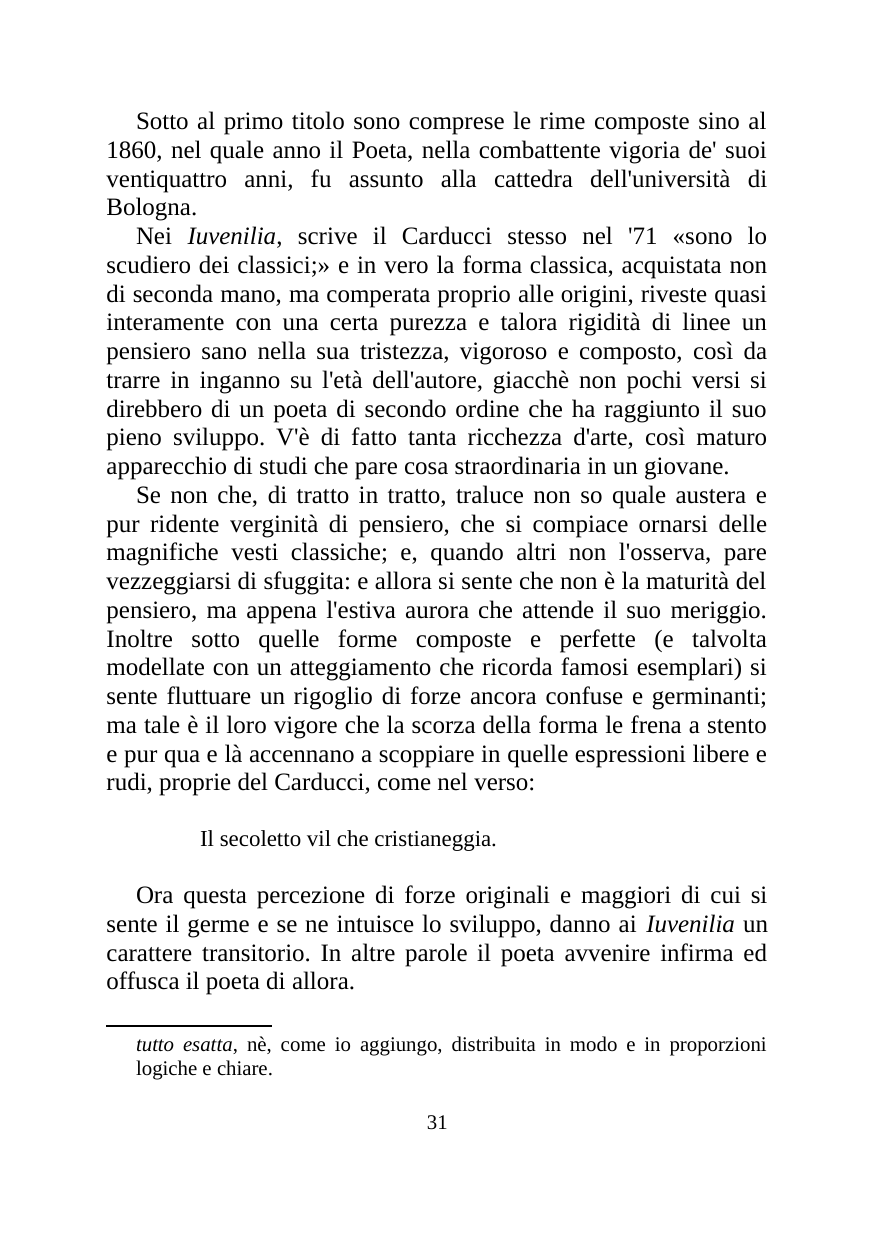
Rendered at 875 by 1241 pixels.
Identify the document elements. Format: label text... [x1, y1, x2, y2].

text tutto esatta, nè, come io aggiungo, distribuita in modo e in proporzioni logiche e chiare. [106, 1032, 768, 1080]
text Sotto al primo titolo sono comprese le rime composte sino al 1860, nel quale anno il Poeta, nella combattente vigoria de' suoi ventiquattro anni, fu assunto alla cattedra dell'università di Bologna. [106, 106, 768, 221]
text Il secoletto vil che cristianeggia. [200, 825, 768, 851]
text Nei Iuvenilia, scrive il Carducci stesso nel '71 «sono lo scudiero dei classici;» e in vero la forma classica, acquistata non di seconda mano, ma comperata proprio alle origini, riveste quasi interamente con una certa purezza e talora rigidità di linee un pensiero sano nella sua tristezza, vigoroso e composto, così da trarre in inganno su l'età dell'autore, giacchè non pochi versi si direbbero di un poeta di secondo ordine che ha raggiunto il suo pieno sviluppo. V'è di fatto tanta ricchezza d'arte, così maturo apparecchio di studi che pare cosa straordinaria in un giovane. [106, 221, 768, 480]
text Ora questa percezione di forze originali e maggiori di cui si sente il germe e se ne intuisce lo sviluppo, danno ai Iuvenilia un carattere transitorio. In altre parole il poeta avvenire infirma ed offusca il poeta di allora. [106, 880, 768, 995]
text Se non che, di tratto in tratto, traluce non so quale austera e pur ridente verginità di pensiero, che si compiace ornarsi delle magnifiche vesti classiche; e, quando altri non l'osserva, pare vezzeggiarsi di sfuggita: e allora si sente che non è la maturità del pensiero, ma appena l'estiva aurora che attende il suo meriggio. Inoltre sotto quelle forme composte e perfette (e talvolta modellate con un atteggiamento che ricorda famosi esemplari) si sente fluttuare un rigoglio di forze ancora confuse e germinanti; ma tale è il loro vigore che la scorza della forma le frena a stento e pur qua e là accennano a scoppiare in quelle espressioni libere e rudi, proprie del Carducci, come nel verso: [106, 480, 768, 796]
